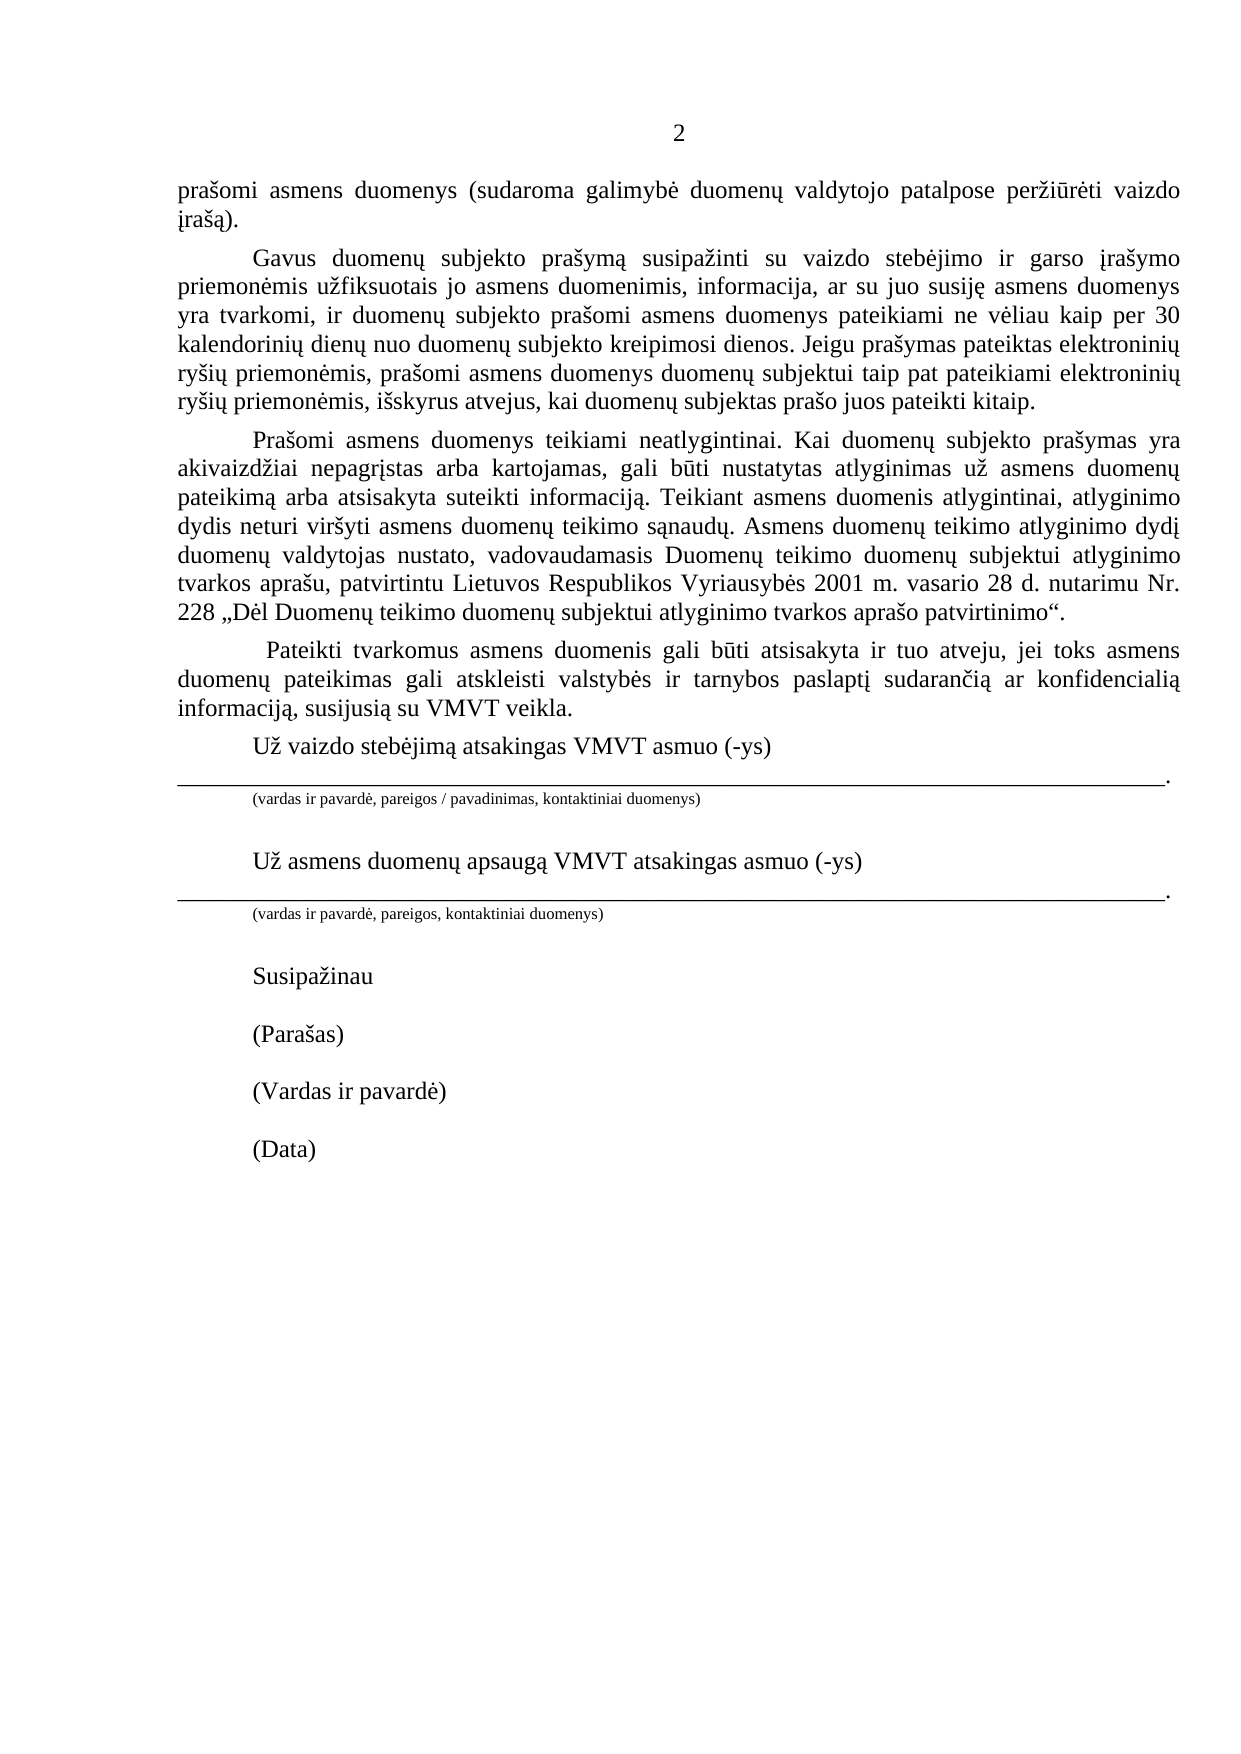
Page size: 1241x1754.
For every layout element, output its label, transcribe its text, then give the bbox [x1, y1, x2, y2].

text prašomi asmens duomenys (sudaroma galimybė duomenų valdytojo patalpose peržiūrėti vaizdo įrašą). [177, 176, 1181, 233]
text Už asmens duomenų apsaugą VMVT atsakingas asmuo (-ys) _______________________________________________________________________________. [177, 846, 1181, 904]
text Gavus duomenų subjekto prašymą susipažinti su vaizdo stebėjimo ir garso įrašymo priemonėmis užfiksuotais jo asmens duomenimis, informacija, ar su juo susiję asmens duomenys yra tvarkomi, ir duomenų subjekto prašomi asmens duomenys pateikiami ne vėliau kaip per 30 kalendorinių dienų nuo duomenų subjekto kreipimosi dienos. Jeigu prašymas pateiktas elektroninių ryšių priemonėmis, prašomi asmens duomenys duomenų subjektui taip pat pateikiami elektroninių ryšių priemonėmis, išskyrus atvejus, kai duomenų subjektas prašo juos pateikti kitaip. [177, 243, 1181, 415]
text Pateikti tvarkomus asmens duomenis gali būti atsisakyta ir tuo atveju, jei toks asmens duomenų pateikimas gali atskleisti valstybės ir tarnybos paslaptį sudarančią ar konfidencialią informaciją, susijusią su VMVT veikla. [177, 636, 1181, 722]
text (Data) [177, 1134, 1181, 1163]
text (vardas ir pavardė, pareigos / pavadinimas, kontaktiniai duomenys) [177, 789, 1181, 818]
text Prašomi asmens duomenys teikiami neatlygintinai. Kai duomenų subjekto prašymas yra akivaizdžiai nepagrįstas arba kartojamas, gali būti nustatytas atlyginimas už asmens duomenų pateikimą arba atsisakyta suteikti informaciją. Teikiant asmens duomenis atlygintinai, atlyginimo dydis neturi viršyti asmens duomenų teikimo sąnaudų. Asmens duomenų teikimo atlyginimo dydį duomenų valdytojas nustato, vadovaudamasis Duomenų teikimo duomenų subjektui atlyginimo tvarkos aprašu, patvirtintu Lietuvos Respublikos Vyriausybės 2001 m. vasario 28 d. nutarimu Nr. 228 „Dėl Duomenų teikimo duomenų subjektui atlyginimo tvarkos aprašo patvirtinimo“. [177, 425, 1181, 626]
text Už vaizdo stebėjimą atsakingas VMVT asmuo (-ys) _______________________________________________________________________________. [177, 731, 1181, 789]
text (Parašas) [177, 1019, 1181, 1048]
text Susipažinau [177, 961, 1181, 990]
text (Vardas ir pavardė) [177, 1076, 1181, 1105]
text (vardas ir pavardė, pareigos, kontaktiniai duomenys) [177, 904, 1181, 933]
